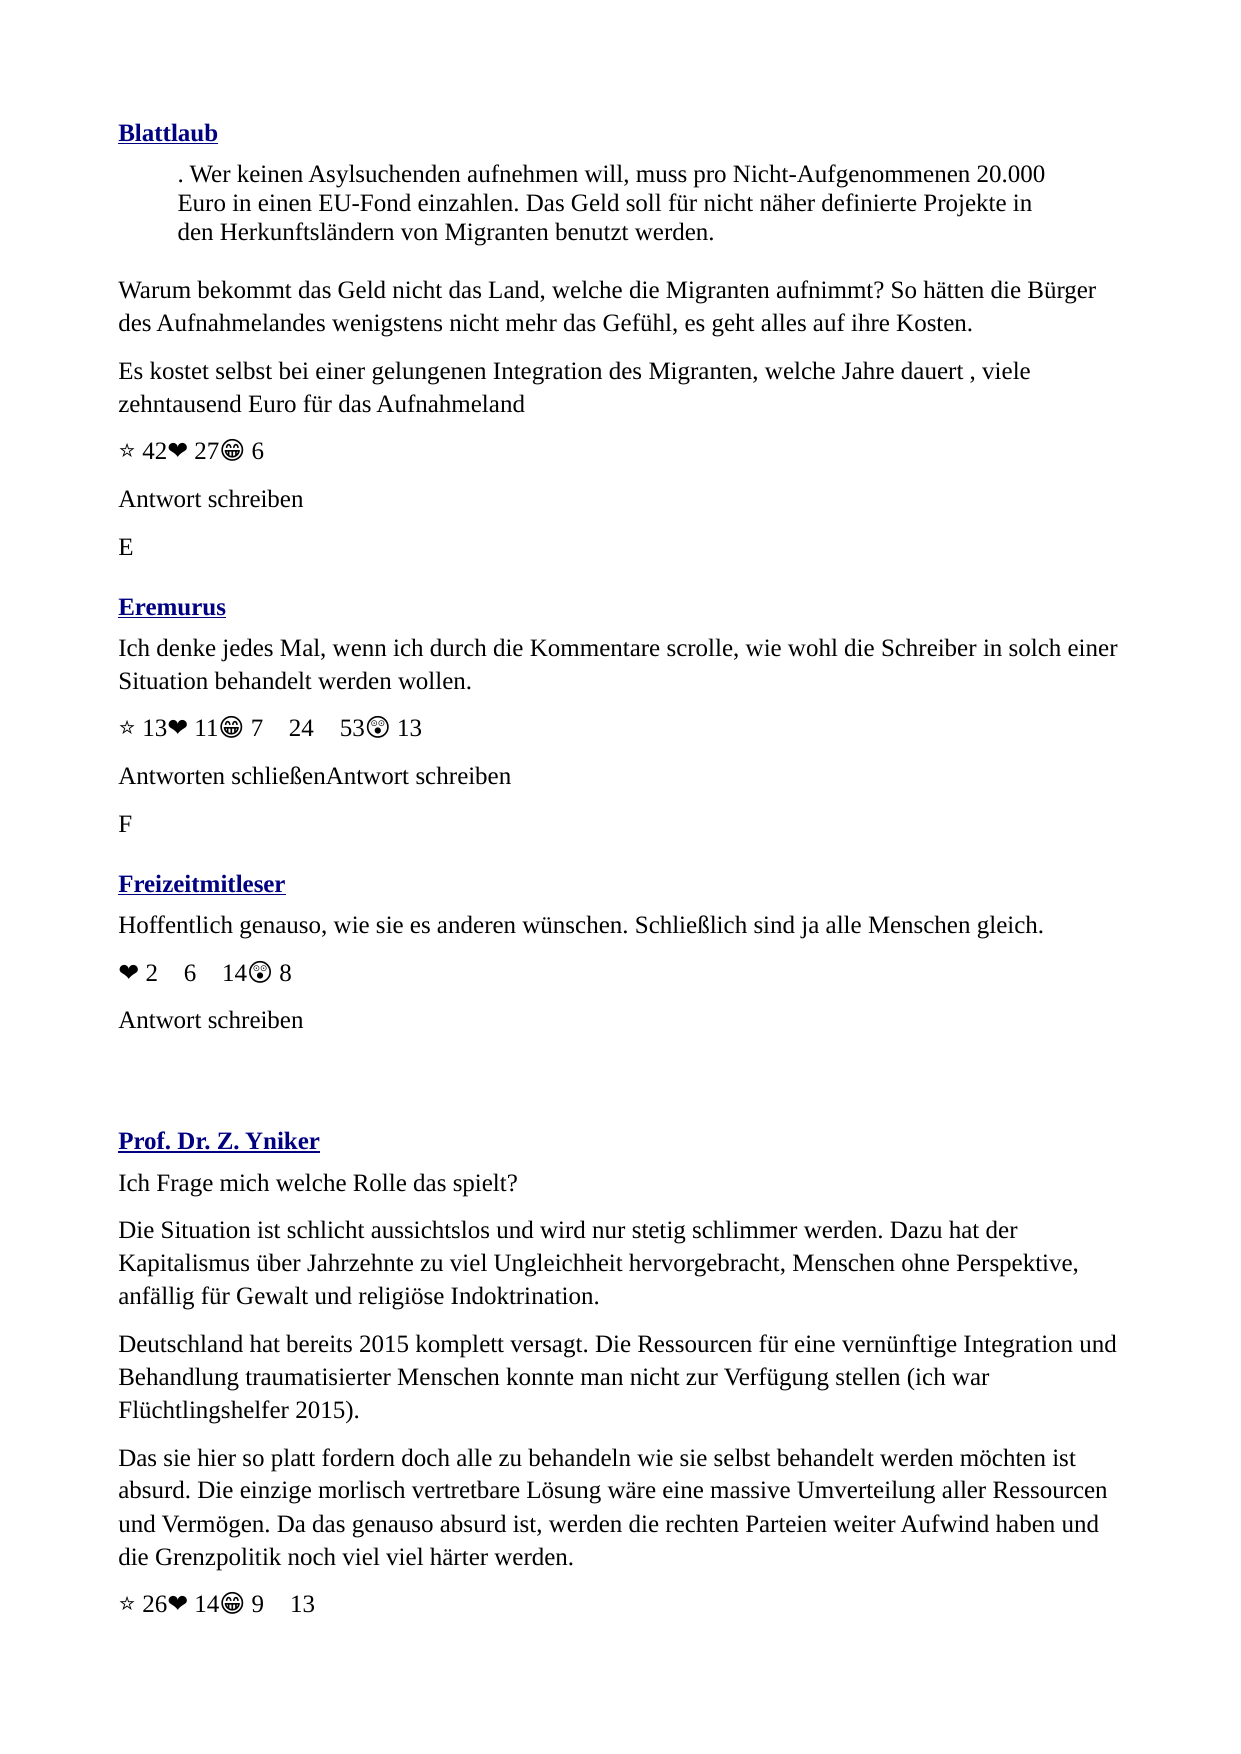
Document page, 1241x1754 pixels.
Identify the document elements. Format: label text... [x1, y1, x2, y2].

text F [118, 809, 1122, 837]
text ⭐️ 13❤️ 11😁 7🙁 24🤨 53😲 13 [118, 713, 1122, 742]
text Deutschland hat bereits 2015 komplett versagt. Die Ressourcen für eine vernünftige Integration und Behandlung traumatisierter Menschen konnte man nicht zur Verfügung stellen (ich war Flüchtlingshelfer 2015). [118, 1329, 1122, 1424]
text . Wer keinen Asylsuchenden aufnehmen will, muss pro Nicht-Aufgenommenen 20.000 Euro in einen EU-Fond einzahlen. Das Geld soll für nicht näher definierte Projekte in den Herkunftsländern von Migranten benutzt werden. [177, 159, 1063, 246]
text ⭐️ 42❤️ 27😁 6 [118, 436, 1122, 465]
text Warum bekommt das Geld nicht das Land, welche die Migranten aufnimmt? So hätten die Bürger des Aufnahmelandes wenigstens nicht mehr das Gefühl, es geht alles auf ihre Kosten. [118, 275, 1122, 337]
text Ich denke jedes Mal, wenn ich durch die Kommentare scrolle, wie wohl die Schreiber in solch einer Situation behandelt werden wollen. [118, 633, 1122, 695]
subtitle Freizeitmitleser [118, 869, 1122, 898]
text E [118, 532, 1122, 560]
text Antworten schließenAntwort schreiben [118, 761, 1122, 790]
text Ich Frage mich welche Rolle das spielt? [118, 1168, 1122, 1196]
subtitle Blattlaub [118, 118, 1122, 147]
text Antwort schreiben [118, 1005, 1122, 1034]
text Antwort schreiben [118, 484, 1122, 513]
text Es kostet selbst bei einer gelungenen Integration des Migranten, welche Jahre dauert , viele zehntausend Euro für das Aufnahmeland [118, 356, 1122, 417]
text Hoffentlich genauso, wie sie es anderen wünschen. Schließlich sind ja alle Menschen gleich. [118, 910, 1122, 939]
text Das sie hier so platt fordern doch alle zu behandeln wie sie selbst behandelt werden möchten ist absurd. Die einzige morlisch vertretbare Lösung wäre eine massive Umverteilung aller Ressourcen und Vermögen. Da das genauso absurd ist, werden die rechten Parteien weiter Aufwind haben und die Grenzpolitik noch viel viel härter werden. [118, 1443, 1122, 1570]
text ❤️ 2🙁 6🤨 14😲 8 [118, 958, 1122, 986]
subtitle Eremurus [118, 592, 1122, 620]
subtitle Prof. Dr. Z. Yniker [118, 1126, 1122, 1155]
text Die Situation ist schlicht aussichtslos und wird nur stetig schlimmer werden. Dazu hat der Kapitalismus über Jahrzehnte zu viel Ungleichheit hervorgebracht, Menschen ohne Perspektive, anfällig für Gewalt und religiöse Indoktrination. [118, 1215, 1122, 1310]
text ⭐️ 26❤️ 14😁 9🤨 13 [118, 1589, 1122, 1618]
